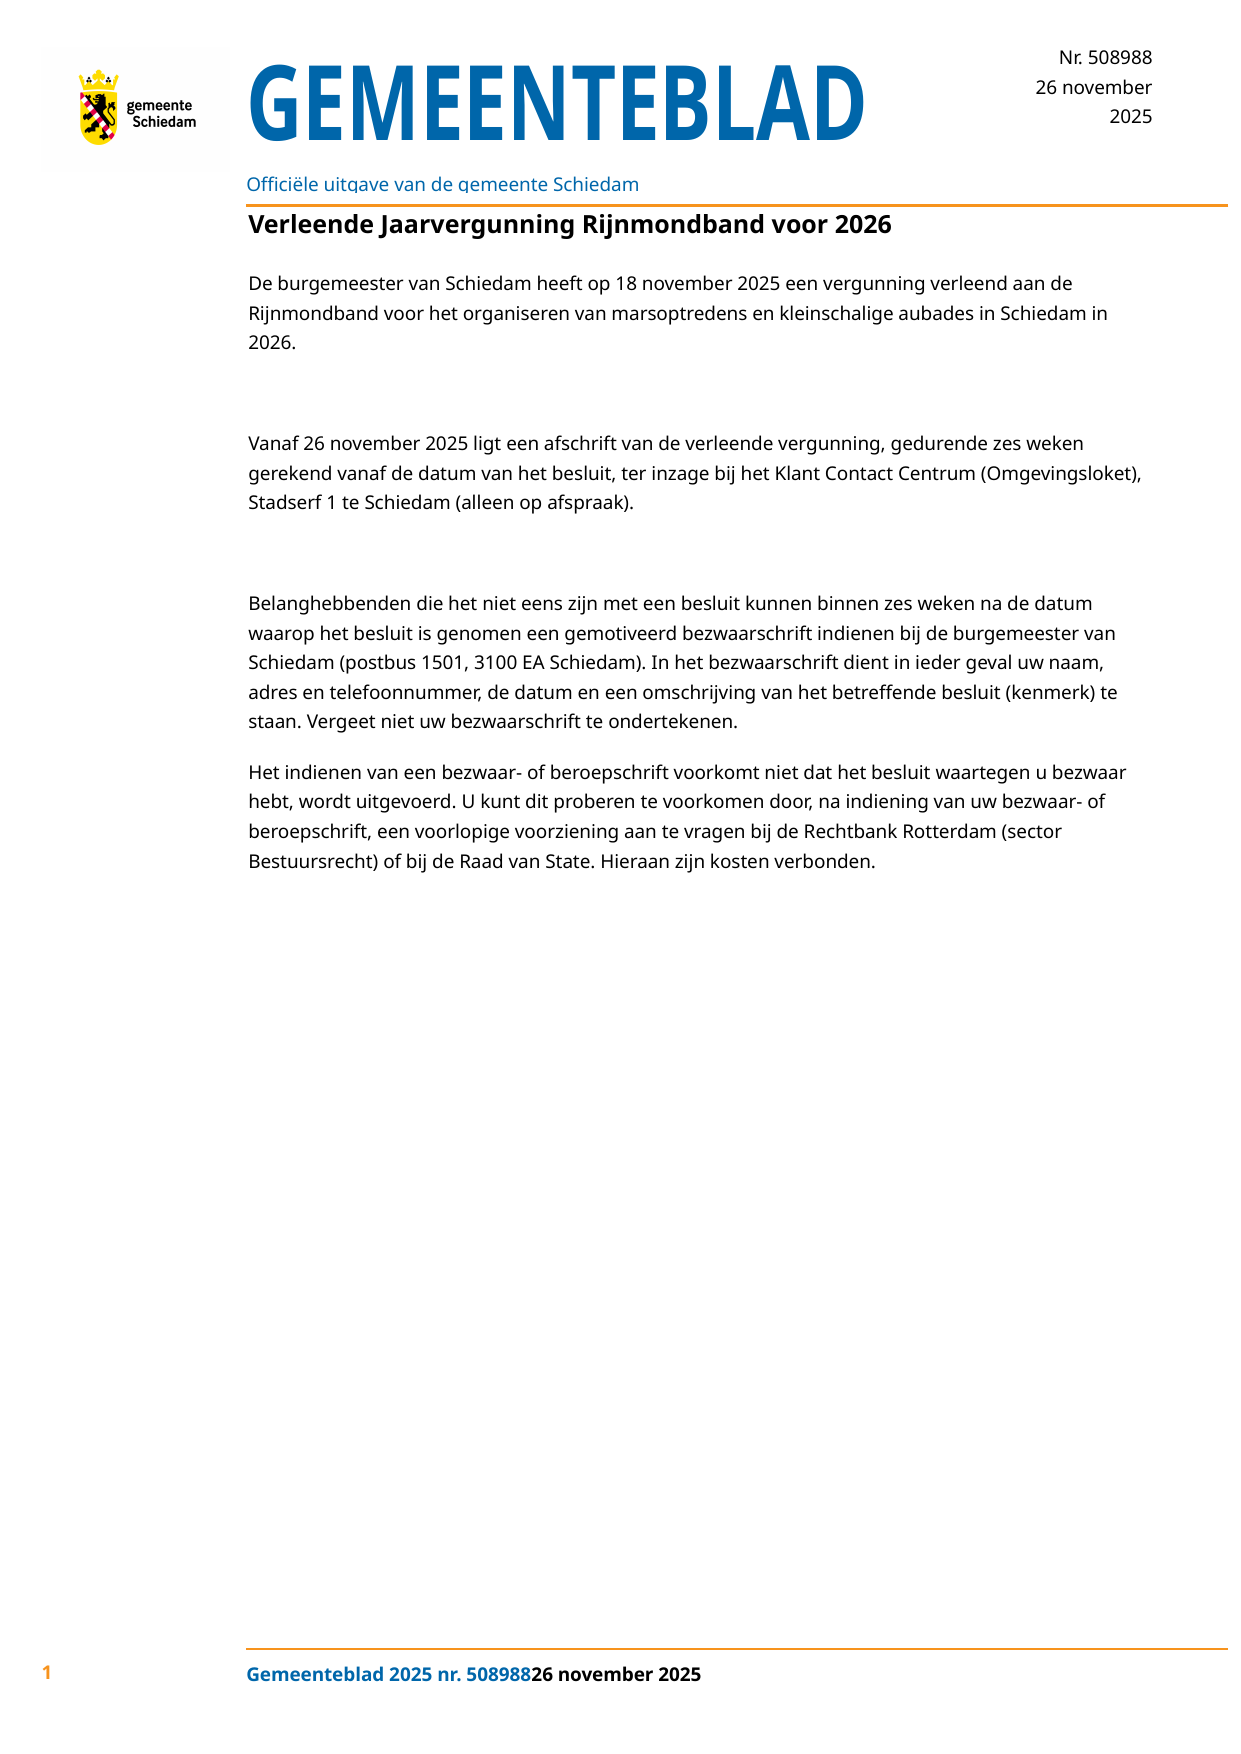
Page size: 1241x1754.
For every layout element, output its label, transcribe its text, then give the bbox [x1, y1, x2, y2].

text De burgemeester van Schiedam heeft op 18 november 2025 een vergunning verleend aan de Rijnmondband voor het organiseren van marsoptredens en kleinschalige aubades in Schiedam in 2026. [248, 270, 1152, 355]
text Het indienen van een bezwaar- of beroepschrift voorkomt niet dat het besluit waartegen u bezwaar hebt, wordt uitgevoerd. U kunt dit proberen te voorkomen door, na indiening van uw bezwaar- of beroepschrift, een voorlopige voorziening aan te vragen bij de Rechtbank Rotterdam (sector Bestuursrecht) of bij de Raad van State. Hieraan zijn kosten verbonden. [248, 759, 1152, 873]
text Vanaf 26 november 2025 ligt een afschrift van de verleende vergunning, gedurende zes weken gerekend vanaf de datum van het besluit, ter inzage bij het Klant Contact Centrum (Omgevingsloket), Stadserf 1 te Schiedam (alleen op afspraak). [248, 430, 1152, 515]
text Belanghebbenden die het niet eens zijn met een besluit kunnen binnen zes weken na de datum waarop het besluit is genomen een gemotiveerd bezwaarschrift indienen bij de burgemeester van Schiedam (postbus 1501, 3100 EA Schiedam). In het bezwaarschrift dient in ieder geval uw naam, adres en telefoonnummer, de datum en een omschrijving van het betreffende besluit (kenmerk) te staan. Vergeet niet uw bezwaarschrift te ondertekenen. [248, 590, 1152, 734]
text Verleende Jaarvergunning Rijnmondband voor 2026 [248, 207, 1152, 241]
picture [41, 47, 231, 172]
